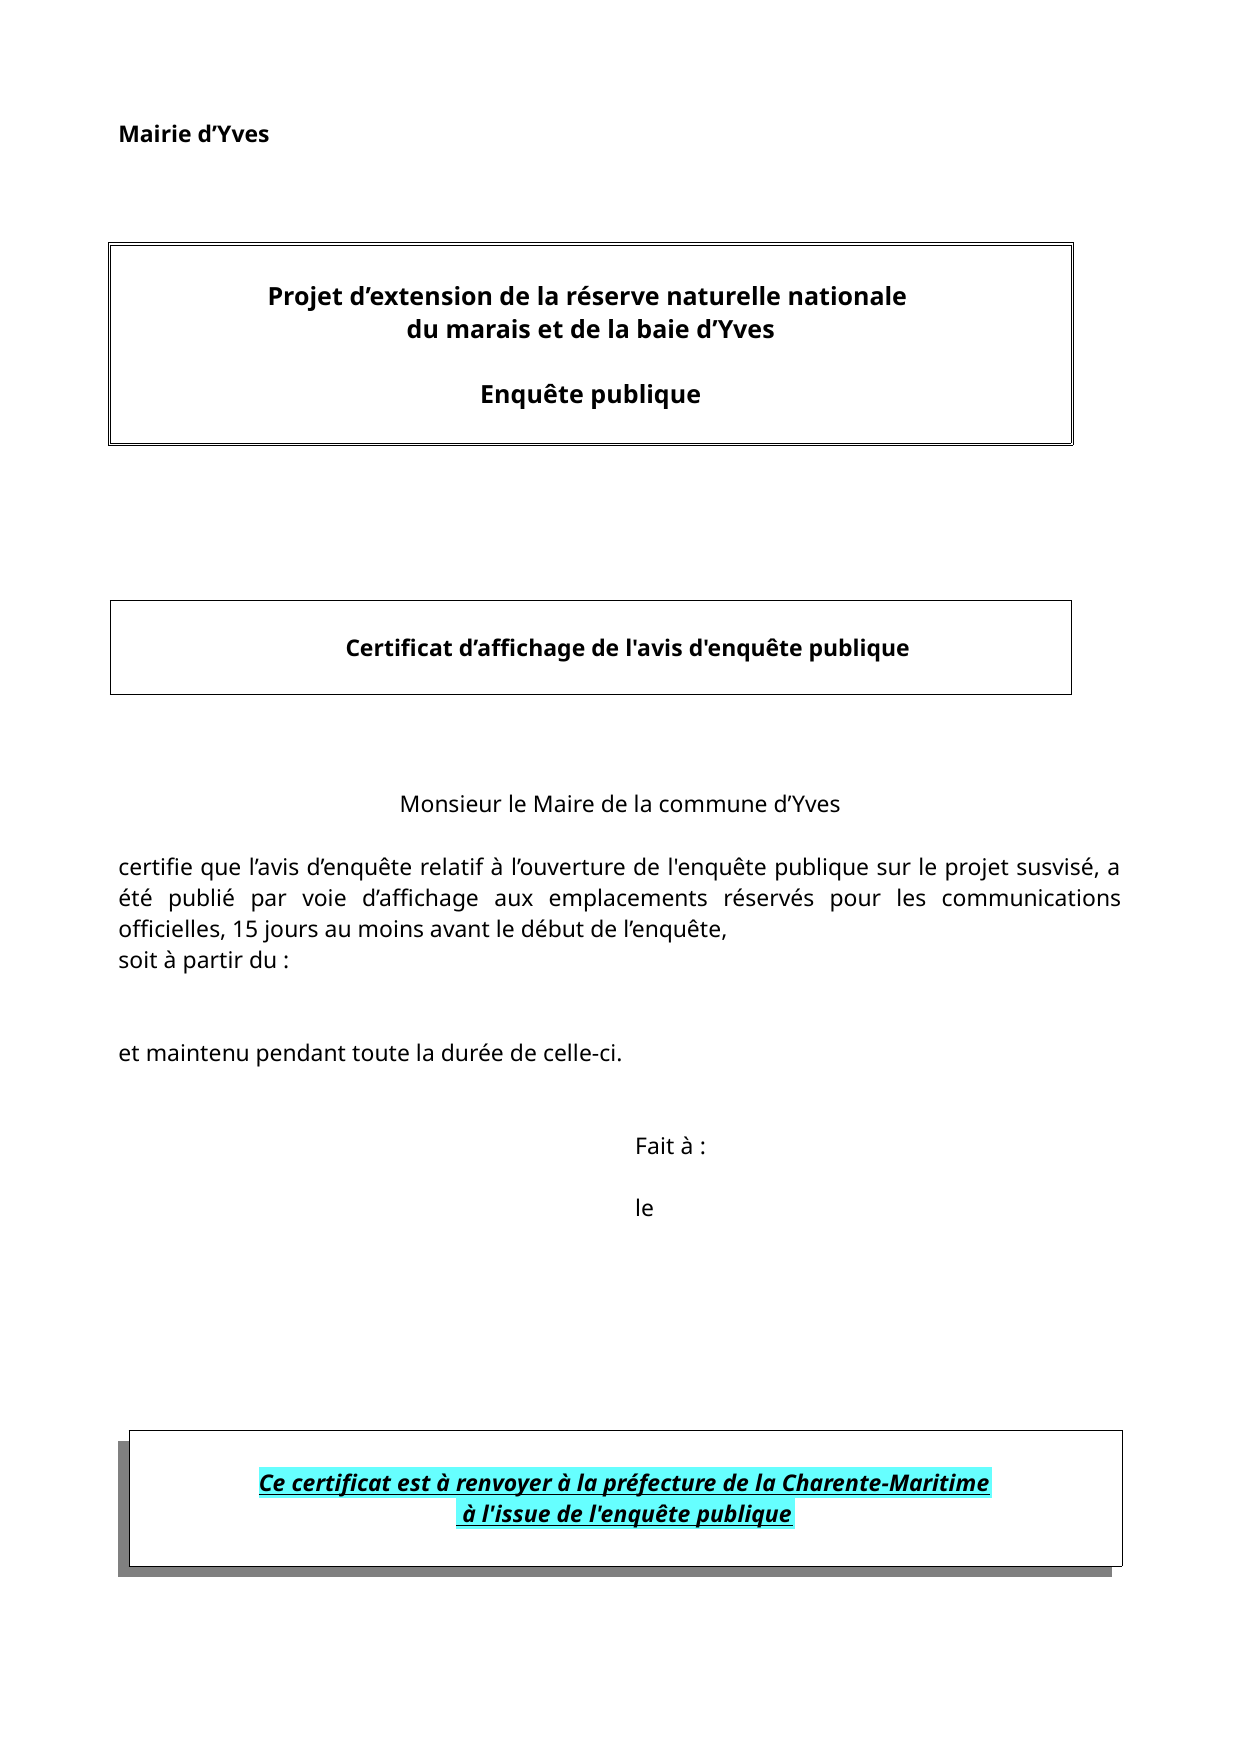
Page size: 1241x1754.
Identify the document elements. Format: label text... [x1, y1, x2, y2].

subtitle Mairie d’Yves [118, 118, 1122, 149]
text N [0, 476, 1122, 507]
subtitle Monsieur le Maire de la commune d’Yves [118, 788, 1122, 819]
subtitle le [561, 1192, 1122, 1223]
text et maintenu pendant toute la durée de celle-ci. [118, 1037, 1122, 1068]
table_header Projet d’extension de la réserve naturelle nationale du marais et de la baie d’Yves Enquête publique [111, 246, 1071, 442]
table_header Certificat d’affichage de l'avis d'enquête publique [111, 601, 1071, 694]
table_header Ce certificat est à renvoyer à la préfecture de la Charente-Maritime à l'issue de l'enquête publique [130, 1431, 1122, 1566]
subtitle soit à partir du : [118, 943, 1122, 974]
subtitle Fait à : [561, 1130, 1122, 1161]
subtitle certifie que l’avis d’enquête relatif à l’ouverture de l'enquête publique sur le projet susvisé, a été publié par voie d’affichage aux emplacements réservés pour les communications officielles, 15 jours au moins avant le début de l’enquête, [118, 850, 1122, 943]
